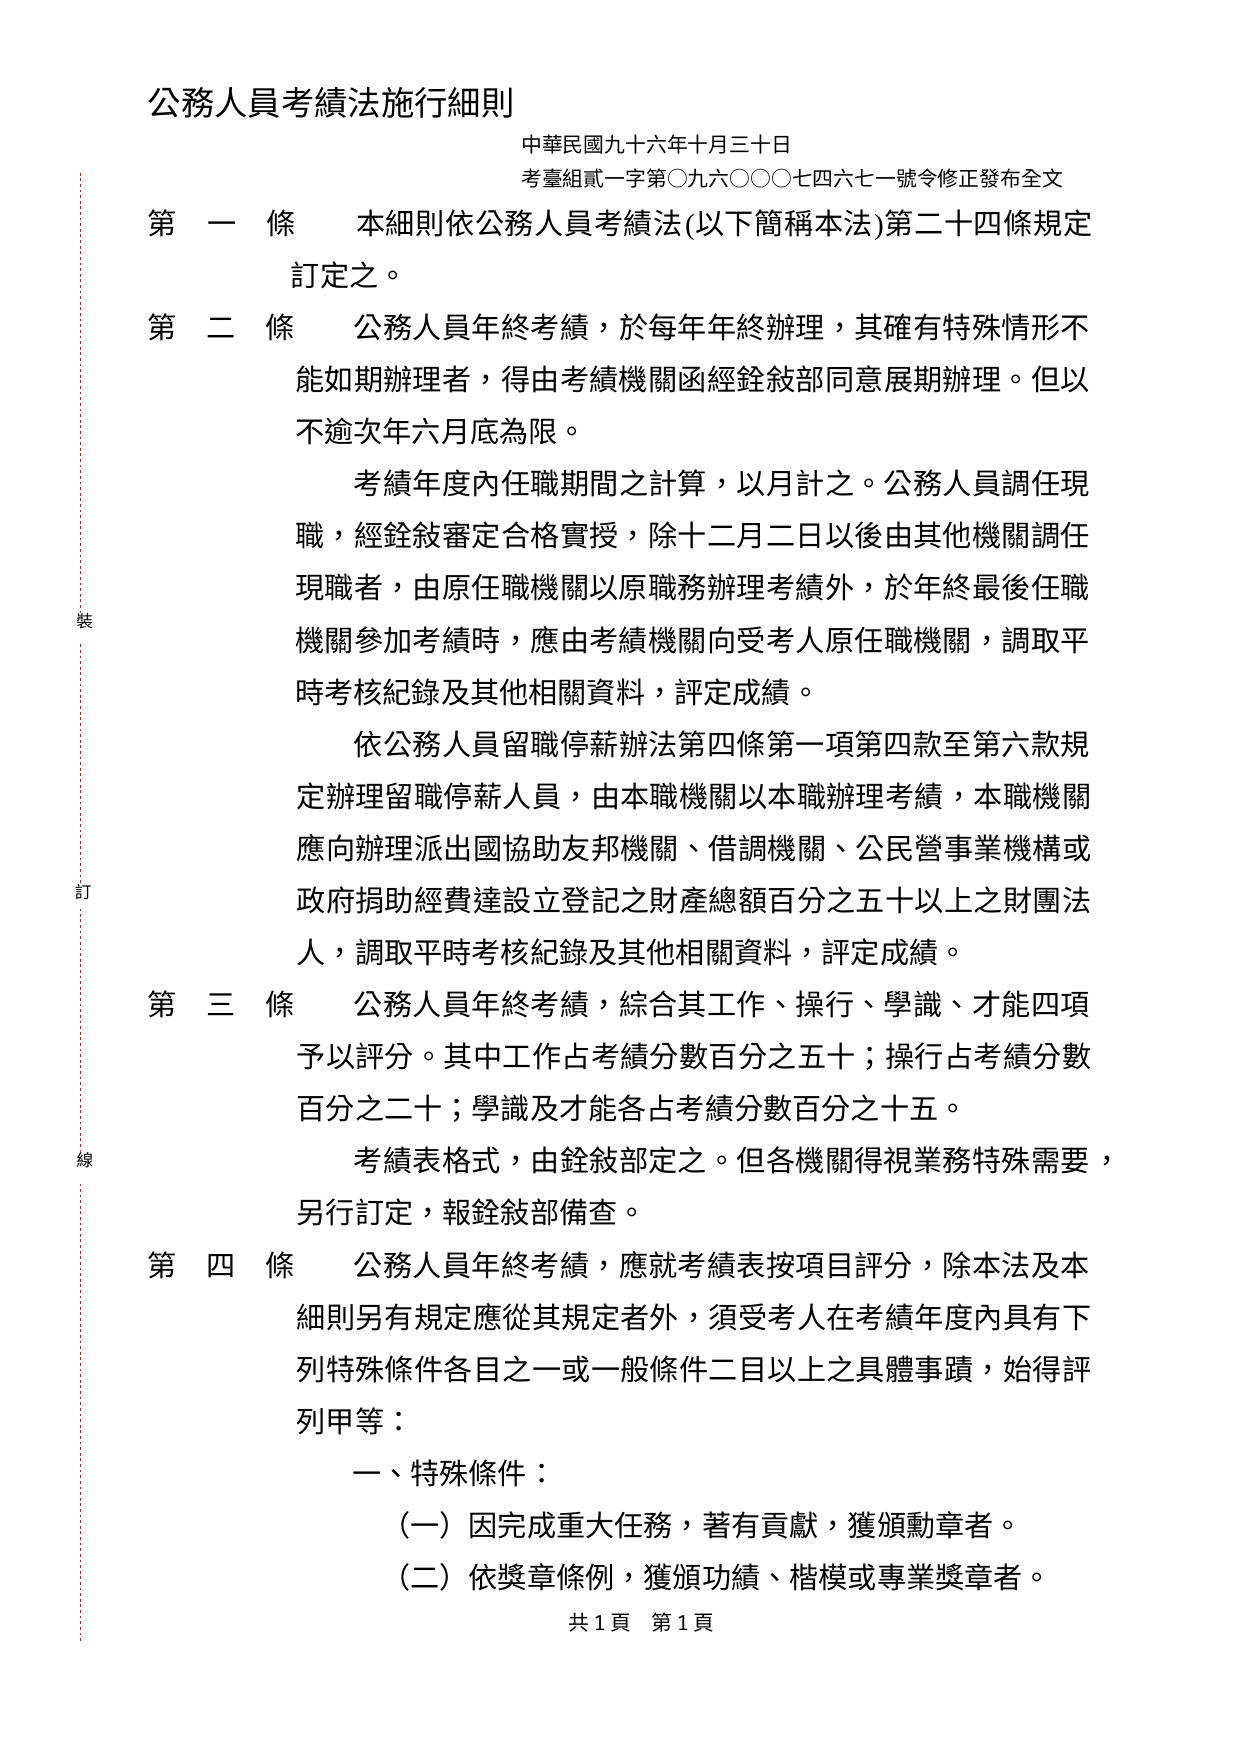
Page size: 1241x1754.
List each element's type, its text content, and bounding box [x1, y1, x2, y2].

text 一、特殊條件： [148, 1443, 1092, 1495]
text 第 一 條 本細則依公務人員考績法(以下簡稱本法)第二十四條規定訂定之。 [148, 193, 1092, 297]
text 中華民國九十六年十月三十日 [347, 126, 1092, 159]
text 考臺組貳一字第○九六○○○七四六七一號令修正發布全文 [521, 159, 1092, 193]
text （一）因完成重大任務，著有貢獻，獲頒勳章者。 [148, 1495, 1092, 1547]
text 第 四 條 公務人員年終考績，應就考績表按項目評分，除本法及本細則另有規定應從其規定者外，須受考人在考績年度內具有下列特殊條件各目之一或一般條件二目以上之具體事蹟，始得評列甲等： [148, 1234, 1092, 1443]
text 考績表格式，由銓敍部定之。但各機關得視業務特殊需要，另行訂定，報銓敍部備查。 [148, 1130, 1092, 1234]
text 第 二 條 公務人員年終考績，於每年年終辦理，其確有特殊情形不能如期辦理者，得由考績機關函經銓敍部同意展期辦理。但以不逾次年六月底為限。 [148, 297, 1092, 453]
text 考績年度內任職期間之計算，以月計之。公務人員調任現職，經銓敍審定合格實授，除十二月二日以後由其他機關調任現職者，由原任職機關以原職務辦理考績外，於年終最後任職機關參加考績時，應由考績機關向受考人原任職機關，調取平時考核紀錄及其他相關資料，評定成績。 [148, 453, 1092, 713]
text 依公務人員留職停薪辦法第四條第一項第四款至第六款規定辦理留職停薪人員，由本職機關以本職辦理考績，本職機關應向辦理派出國協助友邦機關、借調機關、公民營事業機構或政府捐助經費達設立登記之財產總額百分之五十以上之財團法人，調取平時考核紀錄及其他相關資料，評定成績。 [148, 713, 1092, 974]
text 公務人員考績法施行細則 [148, 74, 1092, 126]
text 第 三 條 公務人員年終考績，綜合其工作、操行、學識、才能四項予以評分。其中工作占考績分數百分之五十；操行占考績分數百分之二十；學識及才能各占考績分數百分之十五。 [148, 974, 1092, 1130]
text （二）依獎章條例，獲頒功績、楷模或專業獎章者。 [148, 1547, 1092, 1599]
